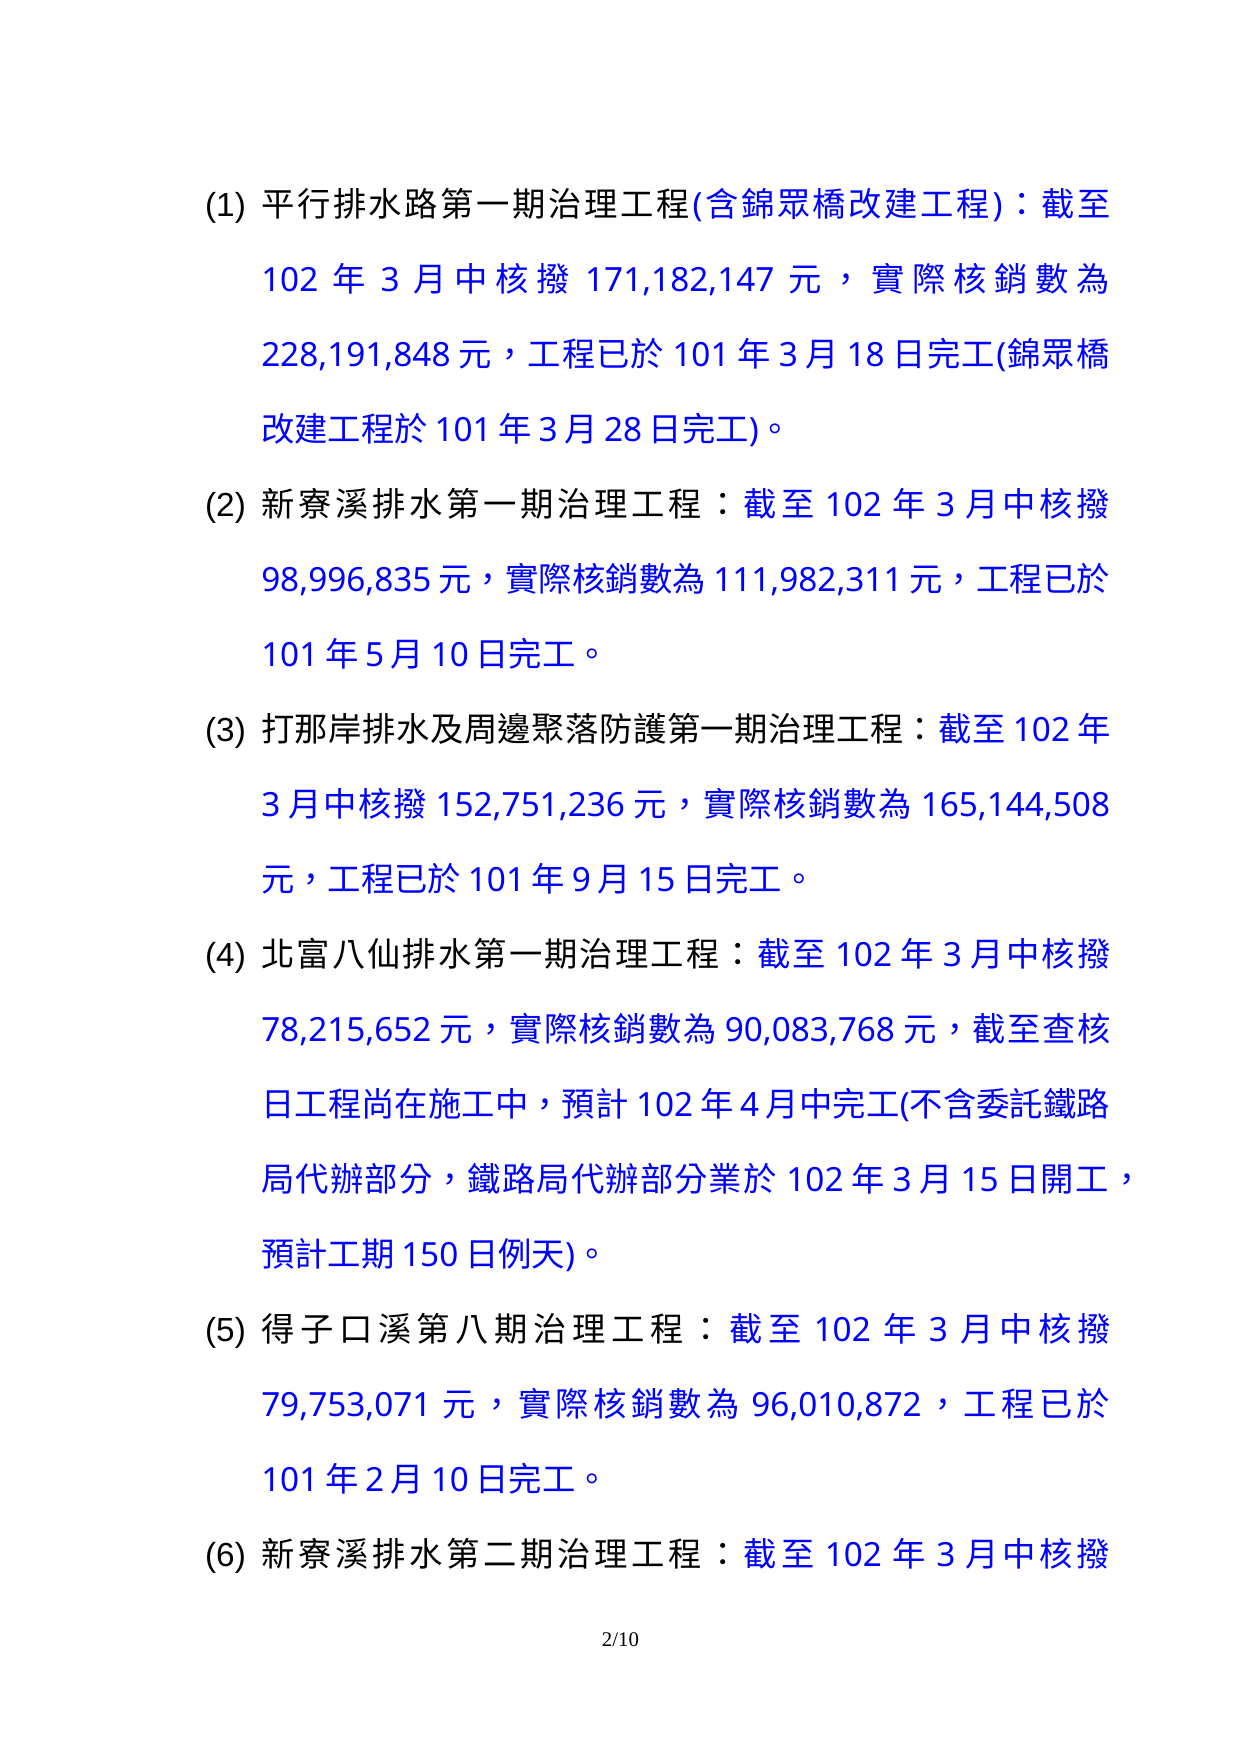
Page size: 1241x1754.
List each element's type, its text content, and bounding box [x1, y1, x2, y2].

list 平行排水路第一期治理工程(含錦眾橋改建工程)：截至102年3月中核撥171,182,147元，實際核銷數為228,191,848元，工程已於101年3月18日完工(錦眾橋改建工程於101年3月28日完工)。 [205, 164, 1110, 464]
list 打那岸排水及周邊聚落防護第一期治理工程：截至102年3月中核撥152,751,236元，實際核銷數為165,144,508元，工程已於101年9月15日完工。 [205, 689, 1110, 914]
list 新寮溪排水第二期治理工程：截至102年3月中核撥 [205, 1514, 1110, 1589]
list 新寮溪排水第一期治理工程：截至102年3月中核撥98,996,835元，實際核銷數為111,982,311元，工程已於101年5月10日完工。 [205, 464, 1110, 689]
list 北富八仙排水第一期治理工程：截至102年3月中核撥78,215,652元，實際核銷數為90,083,768元，截至查核日工程尚在施工中，預計102年4月中完工(不含委託鐵路局代辦部分，鐵路局代辦部分業於102年3月15日開工，預計工期150日例天)。 [205, 914, 1110, 1289]
list 得子口溪第八期治理工程：截至102年3月中核撥79,753,071元，實際核銷數為96,010,872，工程已於101年2月10日完工。 [205, 1289, 1110, 1514]
